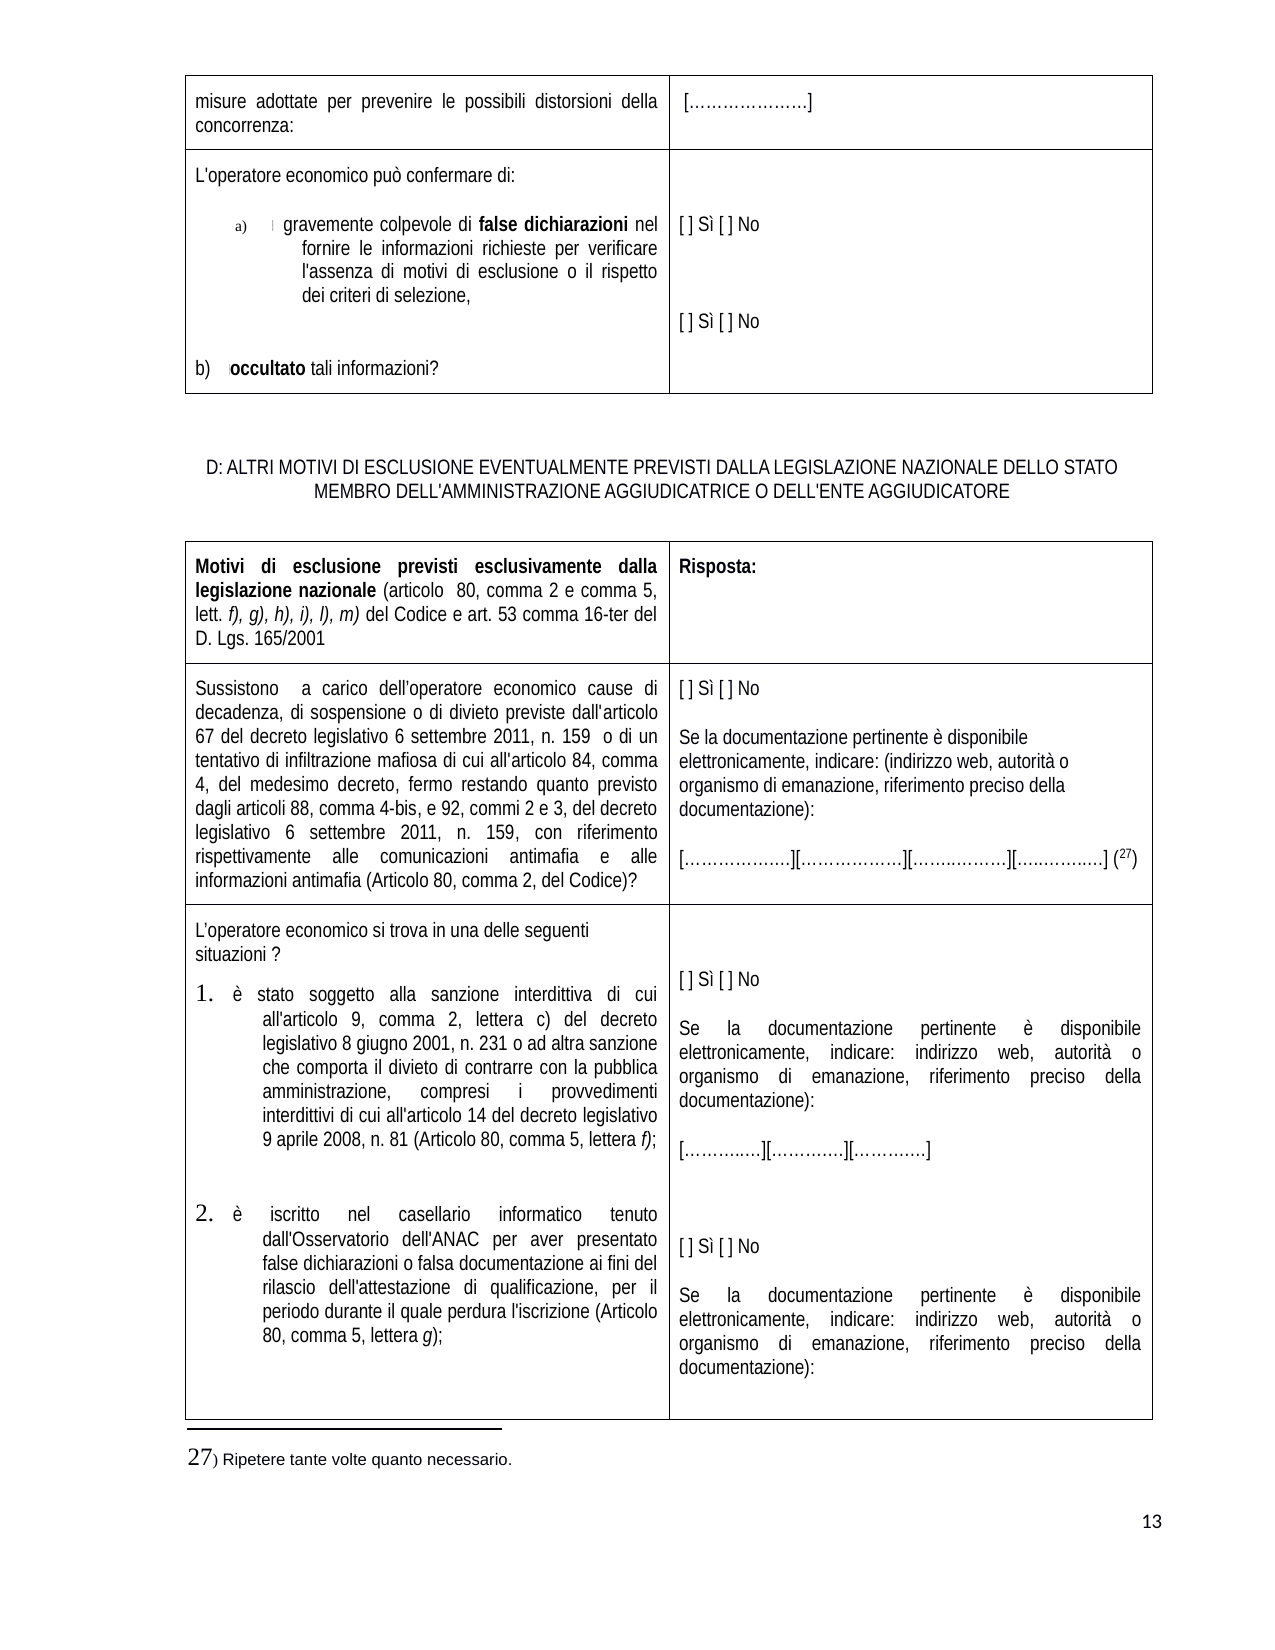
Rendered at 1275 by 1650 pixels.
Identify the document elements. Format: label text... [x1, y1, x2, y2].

table_header Risposta: [670, 542, 1152, 662]
title D: Altri motivi di esclusione eventualmente previsti dalla legislazione nazionale dello Stato membro dell'amministrazione aggiudicatrice o dell'ente aggiudicatore [187, 455, 1137, 503]
table_cell [ ] Sì [ ] No Se la documentazione pertinente è disponibile elettronicamente, indicare: indirizzo web, autorità o organismo di emanazione, riferimento preciso della documentazione): [………..…][……….…][……….…] [ ] Sì [ ] No Se la documentazione pertinente è disponibile elettronicamente, indicare: indirizzo web, autorità o organismo di emanazione, riferimento preciso della documentazione): [670, 905, 1152, 1419]
table_cell […………………] [670, 76, 1152, 149]
table_header Motivi di esclusione previsti esclusivamente dalla legislazione nazionale (articolo 80, comma 2 e comma 5, lett. f), g), h), i), l), m) del Codice e art. 53 comma 16-ter del D. Lgs. 165/2001 [186, 542, 669, 662]
table_cell L’operatore economico si trova in una delle seguenti situazioni ? è stato soggetto alla sanzione interdittiva di cui all'articolo 9, comma 2, lettera c) del decreto legislativo 8 giugno 2001, n. 231 o ad altra sanzione che comporta il divieto di contrarre con la pubblica amministrazione, compresi i provvedimenti interdittivi di cui all'articolo 14 del decreto legislativo 9 aprile 2008, n. 81 (Articolo 80, comma 5, lettera f); è iscritto nel casellario informatico tenuto dall'Osservatorio dell'ANAC per aver presentato false dichiarazioni o falsa documentazione ai fini del rilascio dell'attestazione di qualificazione, per il periodo durante il quale perdura l'iscrizione (Articolo 80, comma 5, lettera g); ha violato il divieto di intestazione fiduciaria di cui all'articolo 17 della legge 19 marzo 1990, n. 55(Articolo 80, comma 5, lettera h)? In caso affermativo : - indicare la data dell’accertamento definitivo e l’autorità o organismo di emanazione: - la violazione è stata rimossa ? è in regola con le norme che disciplinano il diritto al lavoro dei disabili di cui alla legge 12 marzo 1999, n. 68 (Articolo 80, comma 5, lettera i); è stato vittima dei reati previsti e puniti dagli articoli 317 e 629 del codice penale aggravati ai sensi dell'articolo 7 del decreto-legge 13 maggio 1991, n. 152, convertito, con modificazioni, dalla legge 12 luglio 1991, n. 203? In caso affermativo: - ha denunciato i fatti all’autorità giudiziaria? - ricorrono i casi previsti all’articolo 4, primo comma, della Legge 24 novembre 1981, n. 689(articolo 80, comma 5, lettera l) ? si trova rispetto ad un altro partecipante alla medesima procedura di affidamento, in una situazione di controllo di cui all'articolo 2359 del codice civile o in una qualsiasi relazione, anche di fatto, se la situazione di controllo o la relazione comporti che le offerte sono imputabili ad un unico centro decisionale (articolo 80, comma 5, lettera m)? [186, 905, 669, 1419]
table_cell Sussistono a carico dell’operatore economico cause di decadenza, di sospensione o di divieto previste dall'articolo 67 del decreto legislativo 6 settembre 2011, n. 159 o di un tentativo di infiltrazione mafiosa di cui all'articolo 84, comma 4, del medesimo decreto, fermo restando quanto previsto dagli articoli 88, comma 4-bis, e 92, commi 2 e 3, del decreto legislativo 6 settembre 2011, n. 159, con riferimento rispettivamente alle comunicazioni antimafia e alle informazioni antimafia (Articolo 80, comma 2, del Codice)? [186, 664, 669, 904]
table_cell [ ] Sì [ ] No Se la documentazione pertinente è disponibile elettronicamente, indicare: (indirizzo web, autorità o organismo di emanazione, riferimento preciso della documentazione): […………….…][………………][……..………][…..……..…] () [670, 664, 1152, 904]
table_cell L'operatore economico può confermare di: non essersi reso gravemente colpevole di false dichiarazioni nel fornire le informazioni richieste per verificare l'assenza di motivi di esclusione o il rispetto dei criteri di selezione, b) non avere occultato tali informazioni? [186, 150, 669, 393]
table_cell [ ] Sì [ ] No [ ] Sì [ ] No [670, 150, 1152, 393]
table_cell L'operatore economico o un'impresa a lui collegata ha fornito consulenza all'amministrazione aggiudicatrice o all'ente aggiudicatore o ha altrimenti partecipato alla preparazione della procedura d'aggiudicazione (articolo 80, comma 5, lett. e) del Codice? In caso affermativo, fornire informazioni dettagliate sulle misure adottate per prevenire le possibili distorsioni della concorrenza: [186, 76, 669, 149]
